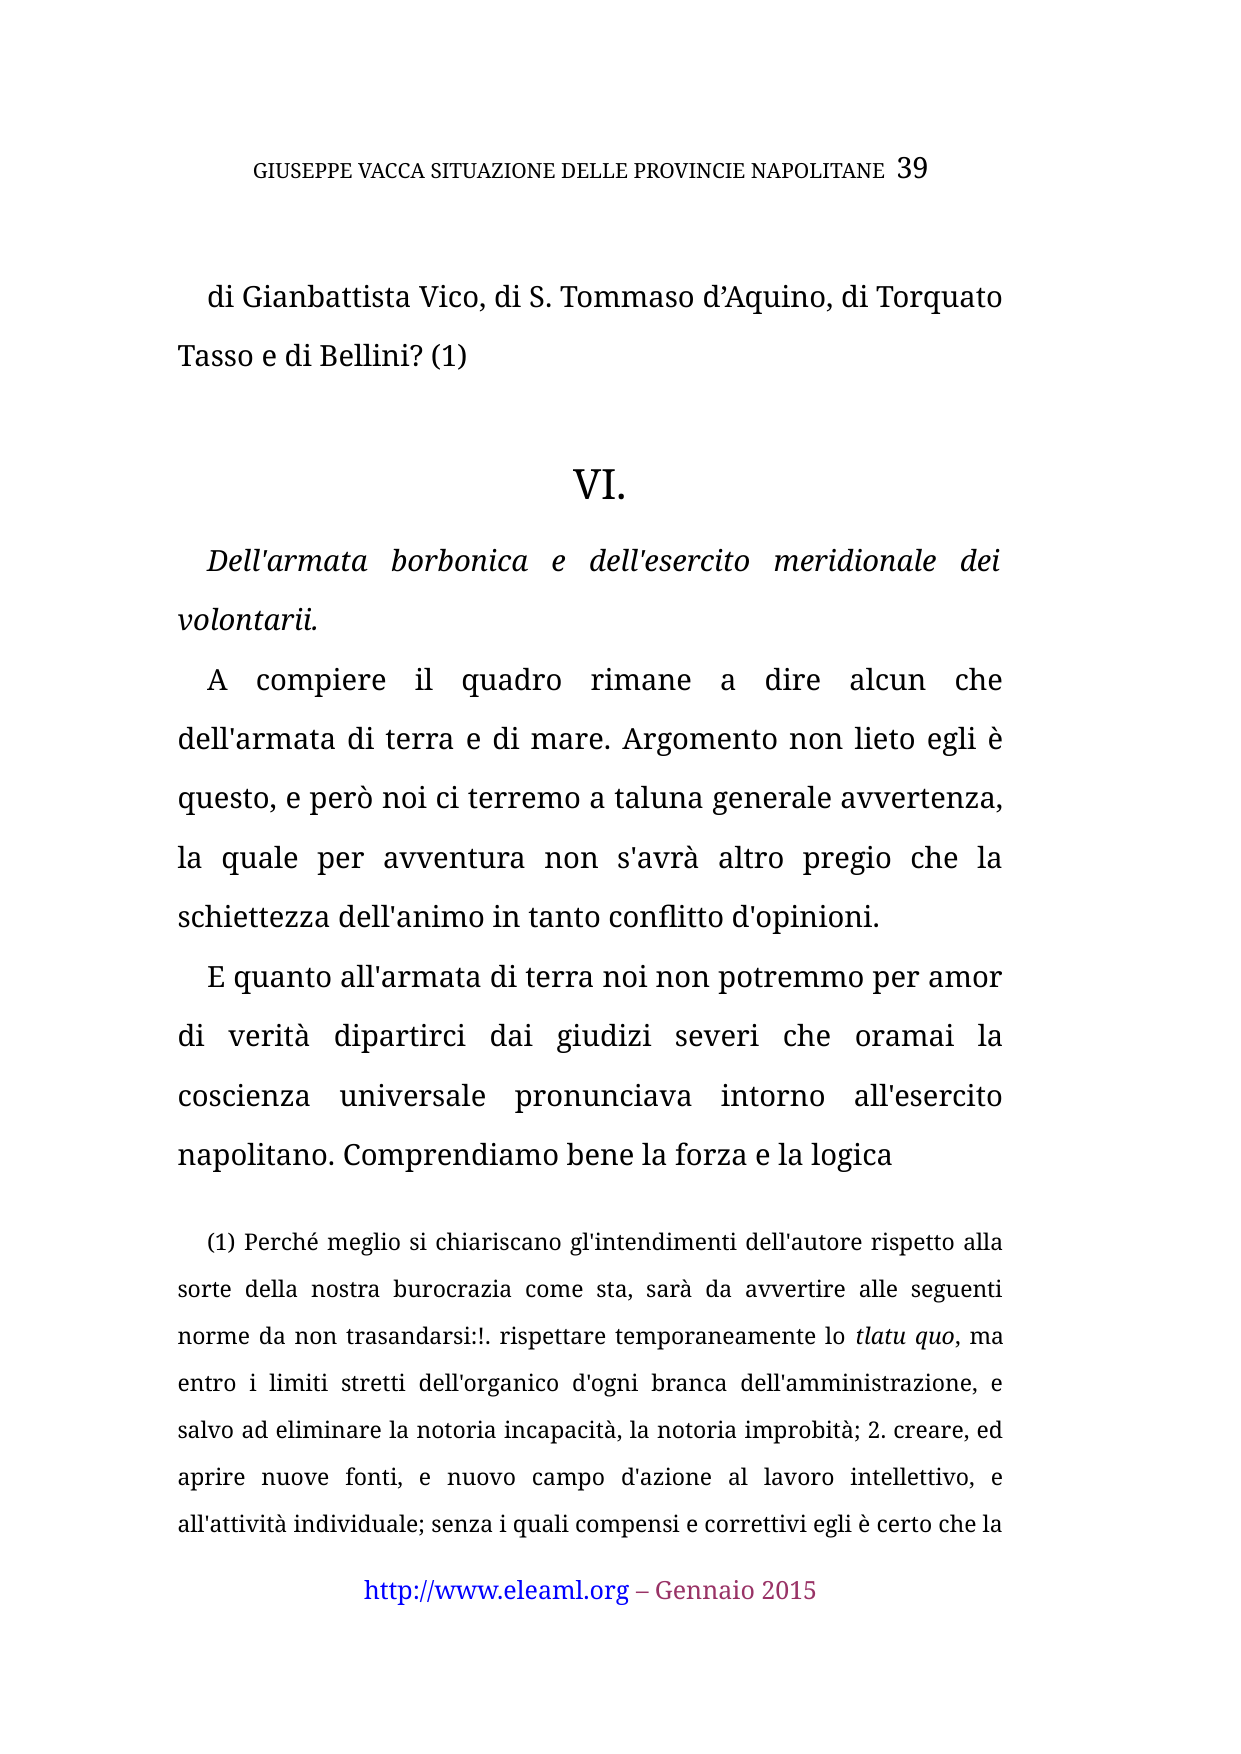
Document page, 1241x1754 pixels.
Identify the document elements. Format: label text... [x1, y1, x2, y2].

text Dell'armata borbonica e dell'esercito meridionale dei volontarii. [177, 540, 1004, 639]
text (1) Perché meglio si chiariscano gl'intendimenti dell'autore rispetto alla sorte della nostra burocrazia come sta, sarà da avvertire alle seguenti norme da non trasandarsi:!. rispettare temporaneamente lo tlatu quo, ma entro i limiti stretti dell'organico d'ogni branca dell'amministrazione, e salvo ad eliminare la notoria incapacità, la notoria improbità; 2. creare, ed aprire nuove fonti, e nuovo campo d'azione al lavoro intellettivo, e all'attività individuale; senza i quali compensi e correttivi egli è certo che la [177, 1226, 1004, 1539]
text di Gianbattista Vico, di S. Tommaso d’Aquino, di Torquato Tasso e di Bellini? (1) [177, 276, 1004, 375]
text E quanto all'armata di terra noi non potremmo per amor di verità dipartirci dai giudizi severi che oramai la coscienza universale pronunciava intorno all'esercito napolitano. Comprendiamo bene la forza e la logica [177, 956, 1004, 1174]
text A compiere il quadro rimane a dire alcun che dell'armata di terra e di mare. Argomento non lieto egli è questo, e però noi ci terremo a taluna generale avvertenza, la quale per avventura non s'avrà altro pregio che la schiettezza dell'animo in tanto conflitto d'opinioni. [177, 659, 1004, 936]
text VI. [177, 455, 1004, 511]
